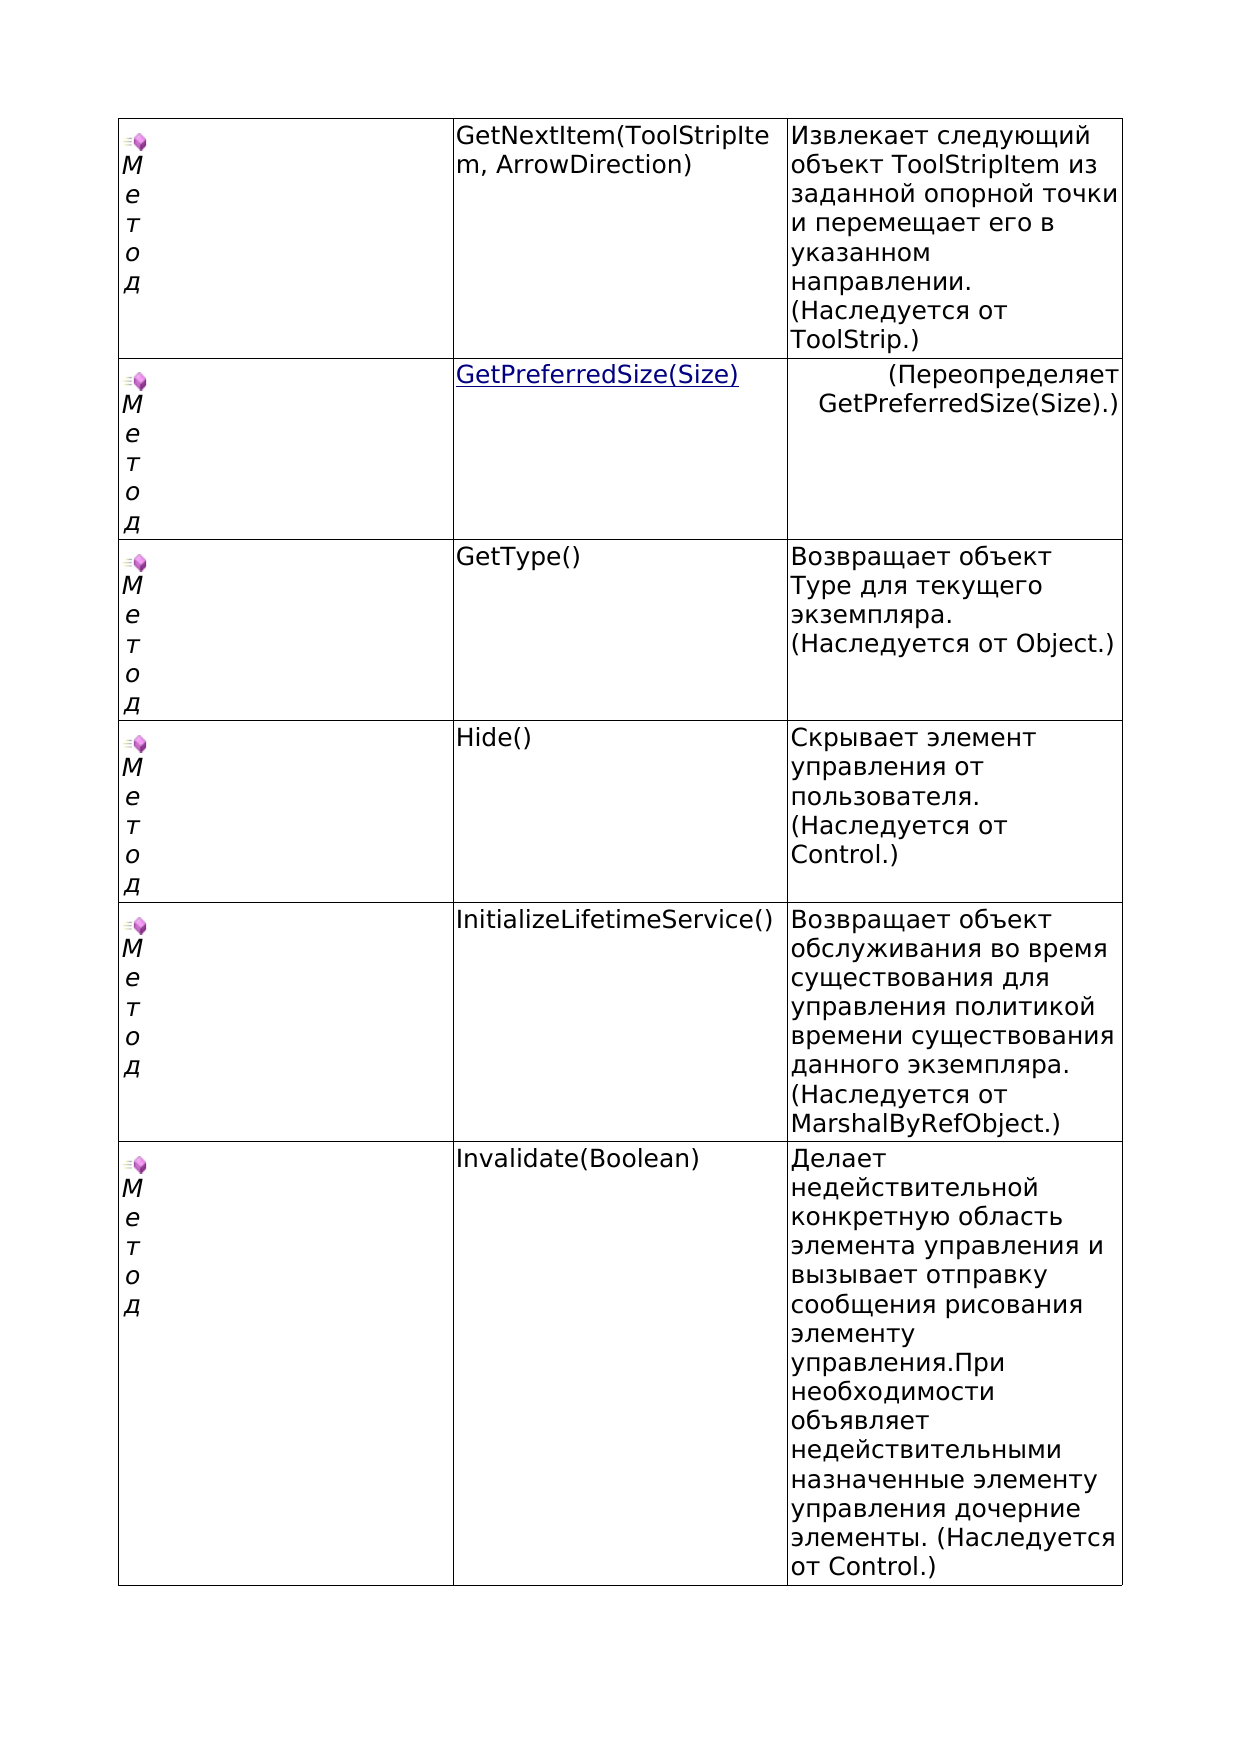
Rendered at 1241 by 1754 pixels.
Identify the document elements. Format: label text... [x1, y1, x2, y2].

picture [121, 554, 147, 572]
picture [121, 917, 147, 935]
picture [121, 133, 147, 151]
table_cell Возвращает объект Type для текущего экземпляра. (Наследуется от Object.) [788, 540, 1122, 720]
picture [121, 1156, 147, 1174]
picture [121, 372, 147, 391]
table_cell Делает недействительной конкретную область элемента управления и вызывает отправку сообщения рисования элементу управления.При необходимости объявляет недействительными назначенные элементу управления дочерние элементы. (Наследуется от Control.) [788, 1142, 1122, 1584]
table_cell [119, 540, 453, 720]
table_cell Извлекает следующий объект ToolStripItem из заданной опорной точки и перемещает его в указанном направлении. (Наследуется от ToolStrip.) [788, 119, 1122, 357]
table_cell [119, 1142, 453, 1584]
table_cell (Переопределяет GetPreferredSize(Size).) [788, 359, 1122, 539]
table_cell InitializeLifetimeService() [454, 903, 787, 1141]
table_cell [119, 903, 453, 1141]
table_cell GetPreferredSize(Size) [454, 359, 787, 539]
table_cell Invalidate(Boolean) [454, 1142, 787, 1584]
table_cell GetType() [454, 540, 787, 720]
table_cell [119, 359, 453, 539]
table_cell [119, 119, 453, 357]
table_cell GetNextItem(ToolStripItem, ArrowDirection) [454, 119, 787, 357]
picture [121, 735, 147, 753]
table_cell Hide() [454, 721, 787, 902]
table_cell [119, 721, 453, 902]
table_cell Возвращает объект обслуживания во время существования для управления политикой времени существования данного экземпляра. (Наследуется от MarshalByRefObject.) [788, 903, 1122, 1141]
table_cell Скрывает элемент управления от пользователя. (Наследуется от Control.) [788, 721, 1122, 902]
